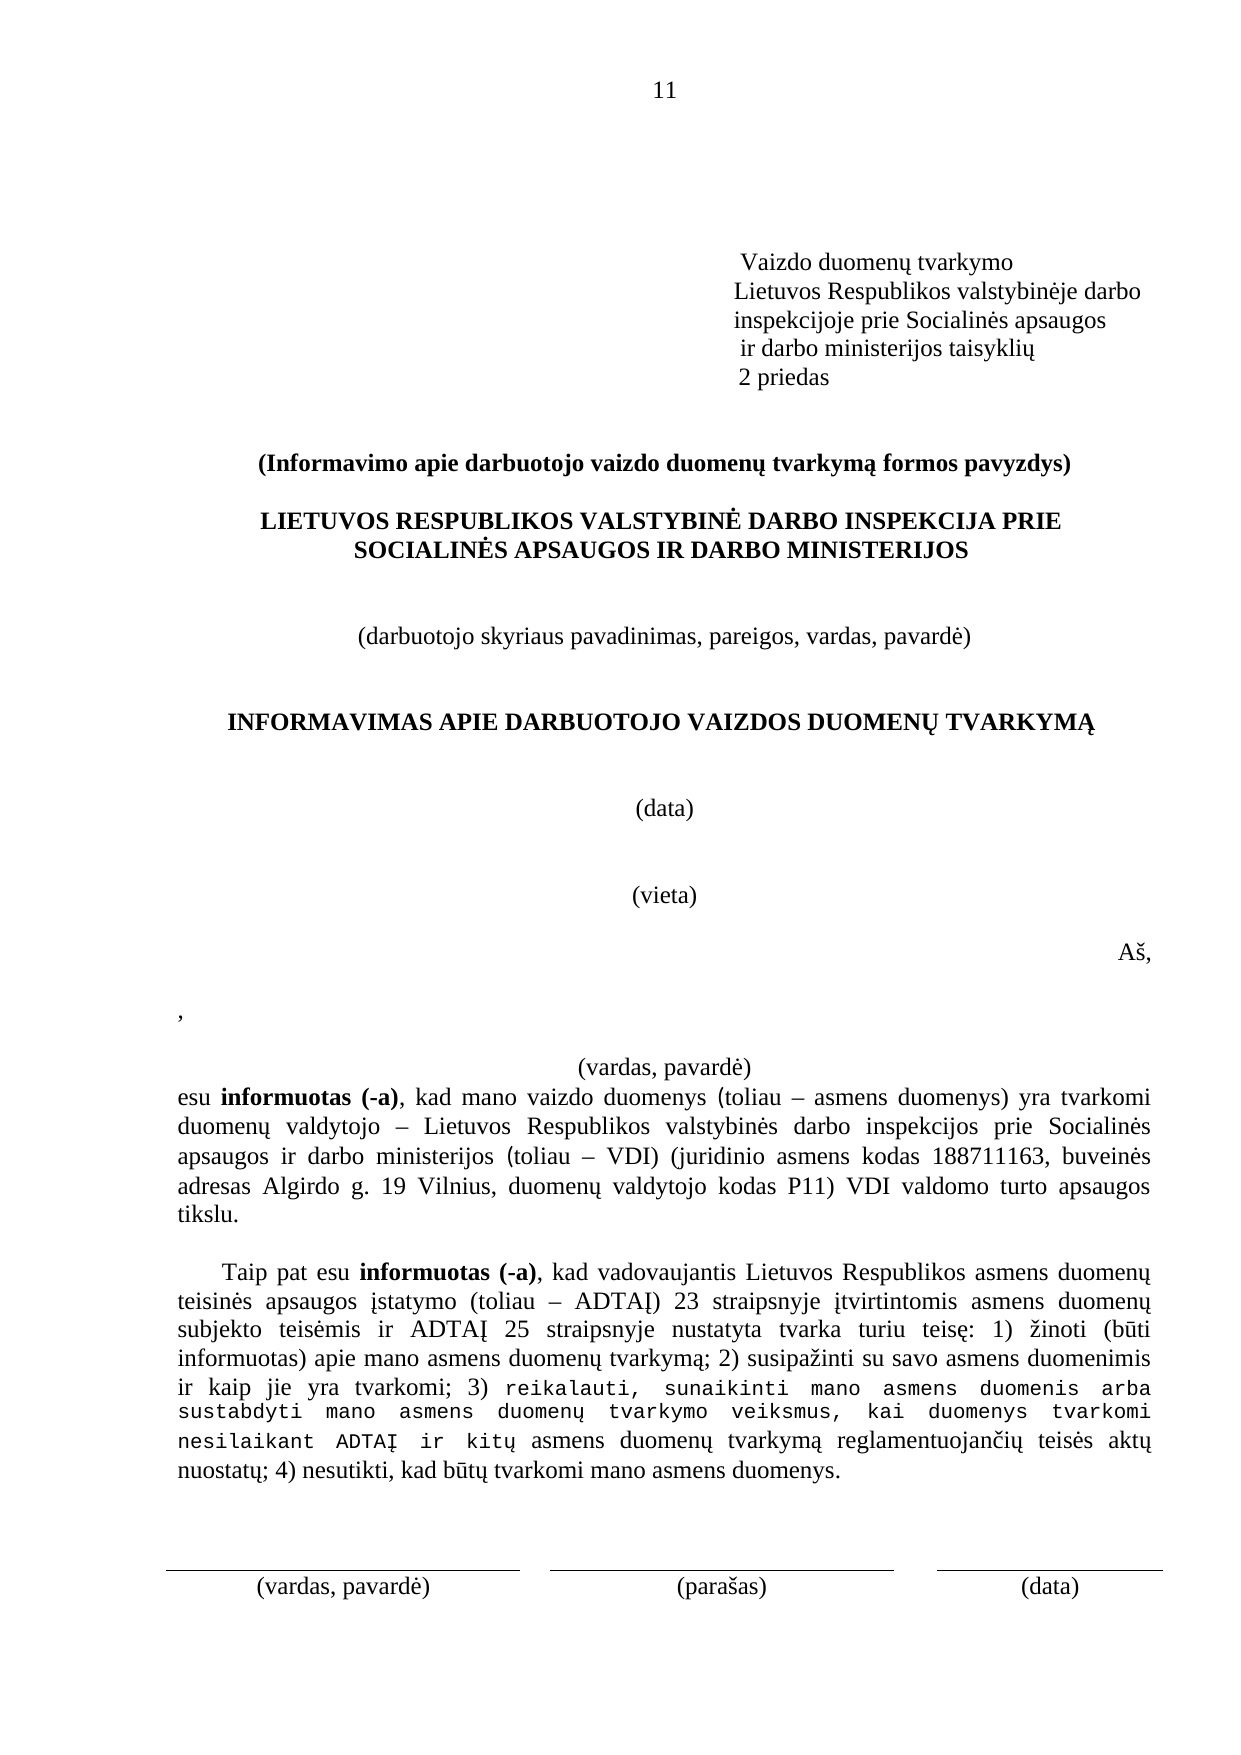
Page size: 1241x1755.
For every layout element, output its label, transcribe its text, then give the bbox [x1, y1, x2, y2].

text (data) [177, 793, 1152, 822]
table_header [520, 1570, 550, 1599]
table_header (vardas, pavardė) [166, 1571, 520, 1599]
text Vaizdo duomenų tvarkymo [177, 247, 1152, 276]
text SOCIALINĖS APSAUGOS IR DARBO MINISTERIJOS [177, 535, 1152, 563]
text , [177, 995, 1152, 1023]
text LIETUVOS RESPUBLIKOS VALSTYBINĖ DARBO INSPEKCIJA PRIE [177, 506, 1152, 535]
text Taip pat esu informuotas (-a), kad vadovaujantis Lietuvos Respublikos asmens duomenų teisinės apsaugos įstatymo (toliau – ADTAĮ) 23 straipsnyje įtvirtintomis asmens duomenų subjekto teisėmis ir ADTAĮ 25 straipsnyje nustatyta tvarka turiu teisę: 1) žinoti (būti informuotas) apie mano asmens duomenų tvarkymą; 2) susipažinti su savo asmens duomenimis ir kaip jie yra tvarkomi; 3) reikalauti, sunaikinti mano asmens duomenis arba sustabdyti mano asmens duomenų tvarkymo veiksmus, kai duomenys tvarkomi nesilaikant ADTAĮ ir kitų asmens duomenų tvarkymą reglamentuojančių teisės aktų nuostatų; 4) nesutikti, kad būtų tvarkomi mano asmens duomenys. [177, 1257, 1152, 1483]
text (vardas, pavardė) [177, 1052, 1152, 1081]
text ir darbo ministerijos taisyklių [177, 333, 1152, 362]
text esu informuotas (-a), kad mano vaizdo duomenys (toliau – asmens duomenys) yra tvarkomi duomenų valdytojo – Lietuvos Respublikos valstybinės darbo inspekcijos prie Socialinės apsaugos ir darbo ministerijos (toliau – VDI) (juridinio asmens kodas 188711163, buveinės adresas Algirdo g. 19 Vilnius, duomenų valdytojo kodas P11) VDI valdomo turto apsaugos tikslu. [177, 1081, 1152, 1228]
text (darbuotojo skyriaus pavadinimas, pareigos, vardas, pavardė) [177, 621, 1152, 650]
text 2 priedas [738, 362, 1152, 391]
table_header [894, 1570, 937, 1599]
text INFORMAVIMAS APIE DARBUOTOJO VAIZDOS DUOMENŲ TVARKYMĄ [177, 707, 1152, 736]
text (vieta) [177, 880, 1152, 908]
text Lietuvos Respublikos valstybinėje darbo [177, 276, 1152, 305]
table_header (parašas) [550, 1571, 893, 1599]
text (Informavimo apie darbuotojo vaizdo duomenų tvarkymą formos pavyzdys) [177, 448, 1152, 477]
text inspekcijoje prie Socialinės apsaugos [177, 305, 1152, 333]
table_header (data) [937, 1571, 1163, 1599]
text Aš, [177, 937, 1152, 966]
